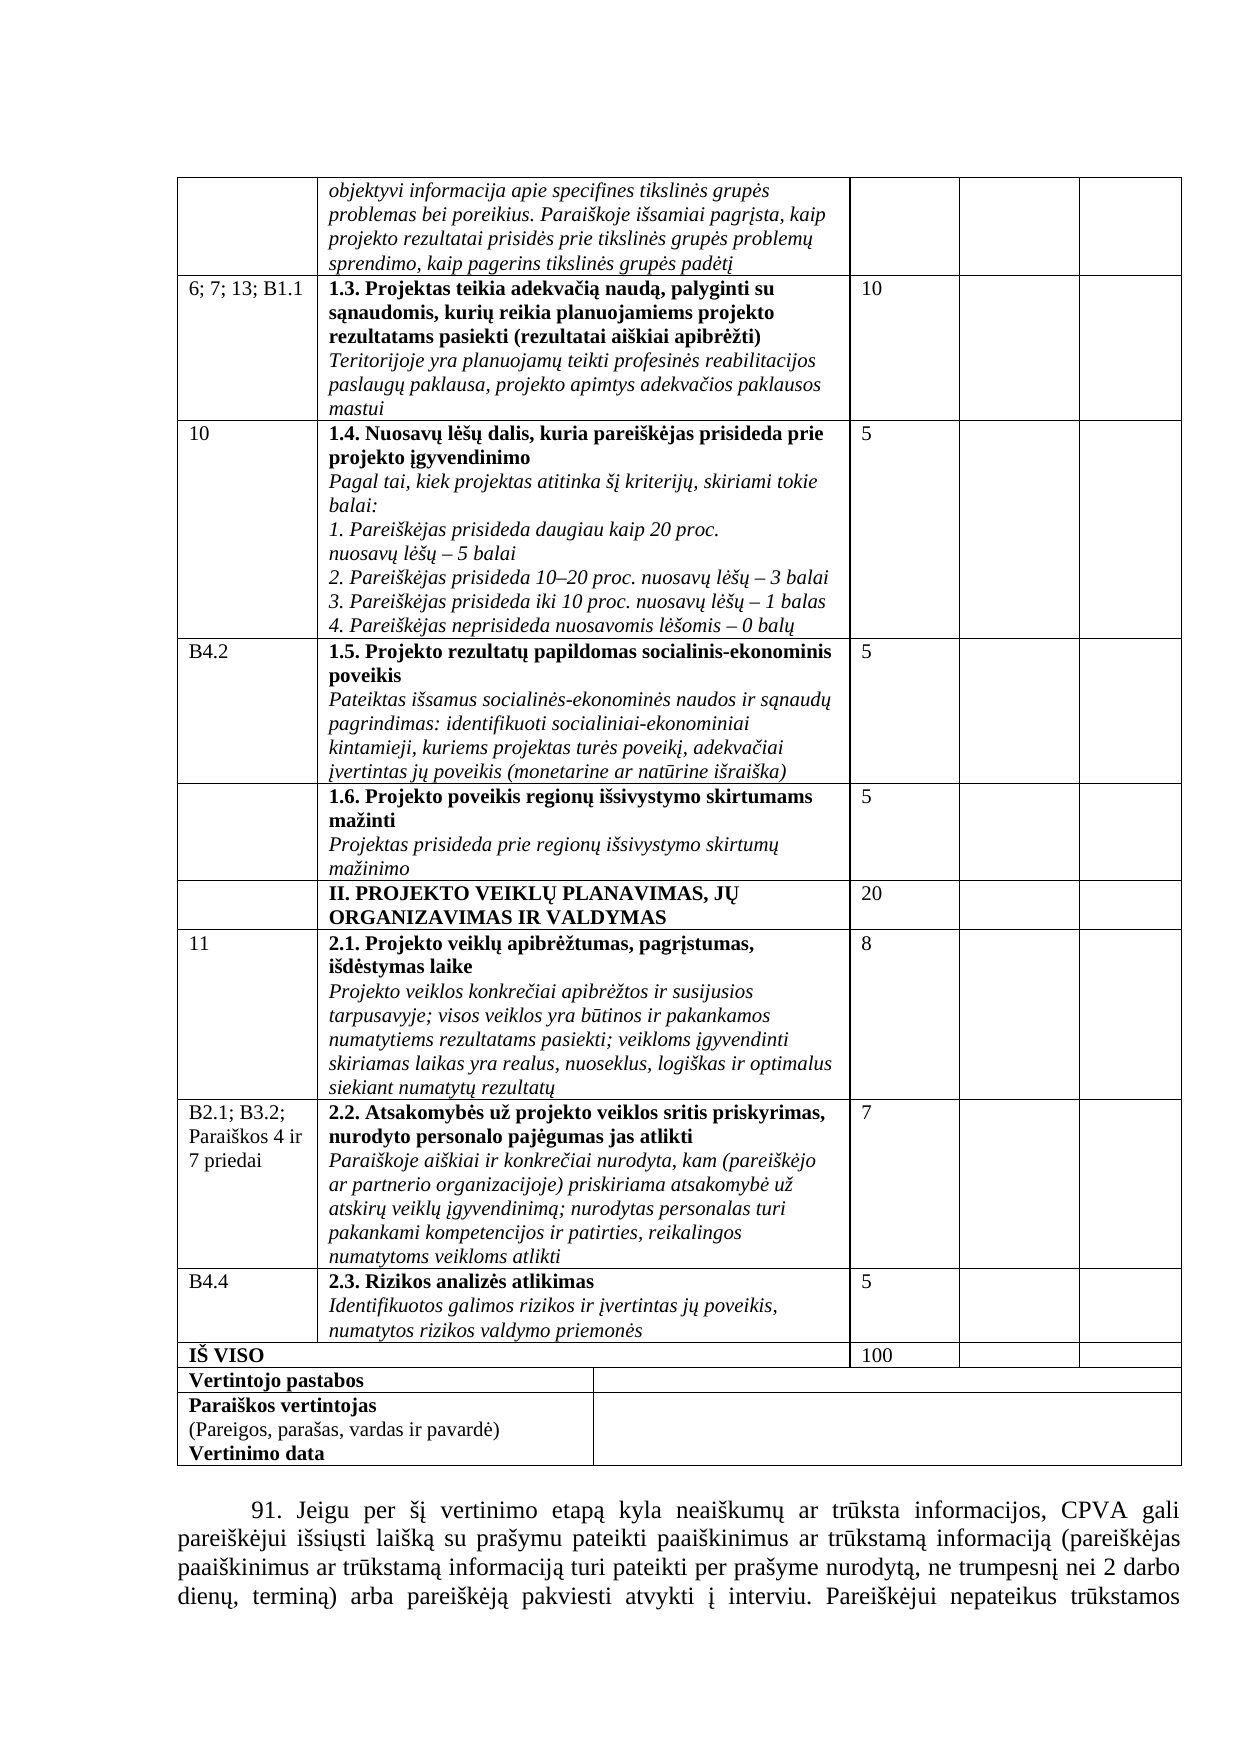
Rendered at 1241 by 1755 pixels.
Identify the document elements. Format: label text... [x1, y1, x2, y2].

table_cell 8 [851, 930, 959, 1099]
table_cell 5 [851, 421, 959, 637]
table_cell [594, 1368, 1181, 1392]
table_cell II. PROJEKTO VEIKLŲ PLANAVIMAS, JŲ ORGANIZAVIMAS IR VALDYMAS [318, 881, 849, 929]
table_cell B4.2 [178, 639, 317, 783]
table_cell 5 [851, 639, 959, 783]
table_cell 10 [851, 276, 959, 420]
table_cell 5 [851, 1269, 959, 1342]
table_cell [1080, 1269, 1181, 1342]
table_cell 11 [178, 930, 317, 1099]
table_cell 6; 7; 13; B1.1 [178, 276, 317, 420]
table_cell 1.6. Projekto poveikis regionų išsivystymo skirtumams mažinti Projektas prisideda prie regionų išsivystymo skirtumų mažinimo [318, 784, 849, 880]
table_cell [960, 881, 1079, 929]
table_cell objektyvi informacija apie specifines tikslinės grupės problemas bei poreikius. Paraiškoje išsamiai pagrįsta, kaip projekto rezultatai prisidės prie tikslinės grupės problemų sprendimo, kaip pagerins tikslinės grupės padėtį [318, 178, 849, 274]
table_cell Vertintojo pastabos [178, 1368, 593, 1392]
table_cell [1080, 930, 1181, 1099]
table_cell 10 [178, 421, 317, 637]
table_cell [960, 276, 1079, 420]
table_cell [594, 1393, 1181, 1465]
table_cell 2.1. Projekto veiklų apibrėžtumas, pagrįstumas, išdėstymas laike Projekto veiklos konkrečiai apibrėžtos ir susijusios tarpusavyje; visos veiklos yra būtinos ir pakankamos numatytiems rezultatams pasiekti; veikloms įgyvendinti skiriamas laikas yra realus, nuoseklus, logiškas ir optimalus siekiant numatytų rezultatų [318, 930, 849, 1099]
table_cell [960, 930, 1079, 1099]
table_cell 5 [851, 784, 959, 880]
table_cell IŠ VISO [178, 1343, 849, 1367]
table_cell 7 [851, 1100, 959, 1268]
text 91. Jeigu per šį vertinimo etapą kyla neaiškumų ar trūksta informacijos, CPVA gali pareiškėjui išsiųsti laišką su prašymu pateikti paaiškinimus ar trūkstamą informaciją (pareiškėjas paaiškinimus ar trūkstamą informaciją turi pateikti per prašyme nurodytą, ne trumpesnį nei 2 darbo dienų, terminą) arba pareiškėją pakviesti atvykti į interviu. Pareiškėjui nepateikus trūkstamos [177, 1495, 1181, 1610]
table_cell Paraiškos vertintojas (Pareigos, parašas, vardas ir pavardė) Vertinimo data [178, 1393, 593, 1465]
table_cell [1080, 784, 1181, 880]
table_cell 1.5. Projekto rezultatų papildomas socialinis-ekonominis poveikis Pateiktas išsamus socialinės-ekonominės naudos ir sąnaudų pagrindimas: identifikuoti socialiniai-ekonominiai kintamieji, kuriems projektas turės poveikį, adekvačiai įvertintas jų poveikis (monetarine ar natūrine išraiška) [318, 639, 849, 783]
table_cell [1080, 881, 1181, 929]
table_cell [1080, 421, 1181, 637]
table_cell [960, 639, 1079, 783]
table_cell [960, 1100, 1079, 1268]
table_cell 20 [851, 881, 959, 929]
table_cell 2.3. Rizikos analizės atlikimas Identifikuotos galimos rizikos ir įvertintas jų poveikis, numatytos rizikos valdymo priemonės [318, 1269, 849, 1342]
table_cell 1.4. Nuosavų lėšų dalis, kuria pareiškėjas prisideda prie projekto įgyvendinimo Pagal tai, kiek projektas atitinka šį kriterijų, skiriami tokie balai: 1. Pareiškėjas prisideda daugiau kaip 20 proc. nuosavų lėšų – 5 balai 2. Pareiškėjas prisideda 10–20 proc. nuosavų lėšų – 3 balai 3. Pareiškėjas prisideda iki 10 proc. nuosavų lėšų – 1 balas 4. Pareiškėjas neprisideda nuosavomis lėšomis – 0 balų [318, 421, 849, 637]
table_cell [1080, 1343, 1181, 1367]
table_cell 2.2. Atsakomybės už projekto veiklos sritis priskyrimas, nurodyto personalo pajėgumas jas atlikti Paraiškoje aiškiai ir konkrečiai nurodyta, kam (pareiškėjo ar partnerio organizacijoje) priskiriama atsakomybė už atskirų veiklų įgyvendinimą; nurodytas personalas turi pakankami kompetencijos ir patirties, reikalingos numatytoms veikloms atlikti [318, 1100, 849, 1268]
table_cell [960, 178, 1079, 274]
table_cell [1080, 178, 1181, 274]
table_cell [178, 178, 317, 274]
table_cell B4.4 [178, 1269, 317, 1342]
table_cell [178, 881, 317, 929]
table_cell [960, 1269, 1079, 1342]
table_cell [960, 784, 1079, 880]
table_cell 1.3. Projektas teikia adekvačią naudą, palyginti su sąnaudomis, kurių reikia planuojamiems projekto rezultatams pasiekti (rezultatai aiškiai apibrėžti) Teritorijoje yra planuojamų teikti profesinės reabilitacijos paslaugų paklausa, projekto apimtys adekvačios paklausos mastui [318, 276, 849, 420]
table_cell [1080, 639, 1181, 783]
table_cell B2.1; B3.2; Paraiškos 4 ir 7 priedai [178, 1100, 317, 1268]
table_cell [851, 178, 959, 274]
table_cell [1080, 276, 1181, 420]
table_cell [960, 1343, 1079, 1367]
table_cell 100 [851, 1343, 959, 1367]
table_cell [960, 421, 1079, 637]
table_cell [178, 784, 317, 880]
table_cell [1080, 1100, 1181, 1268]
